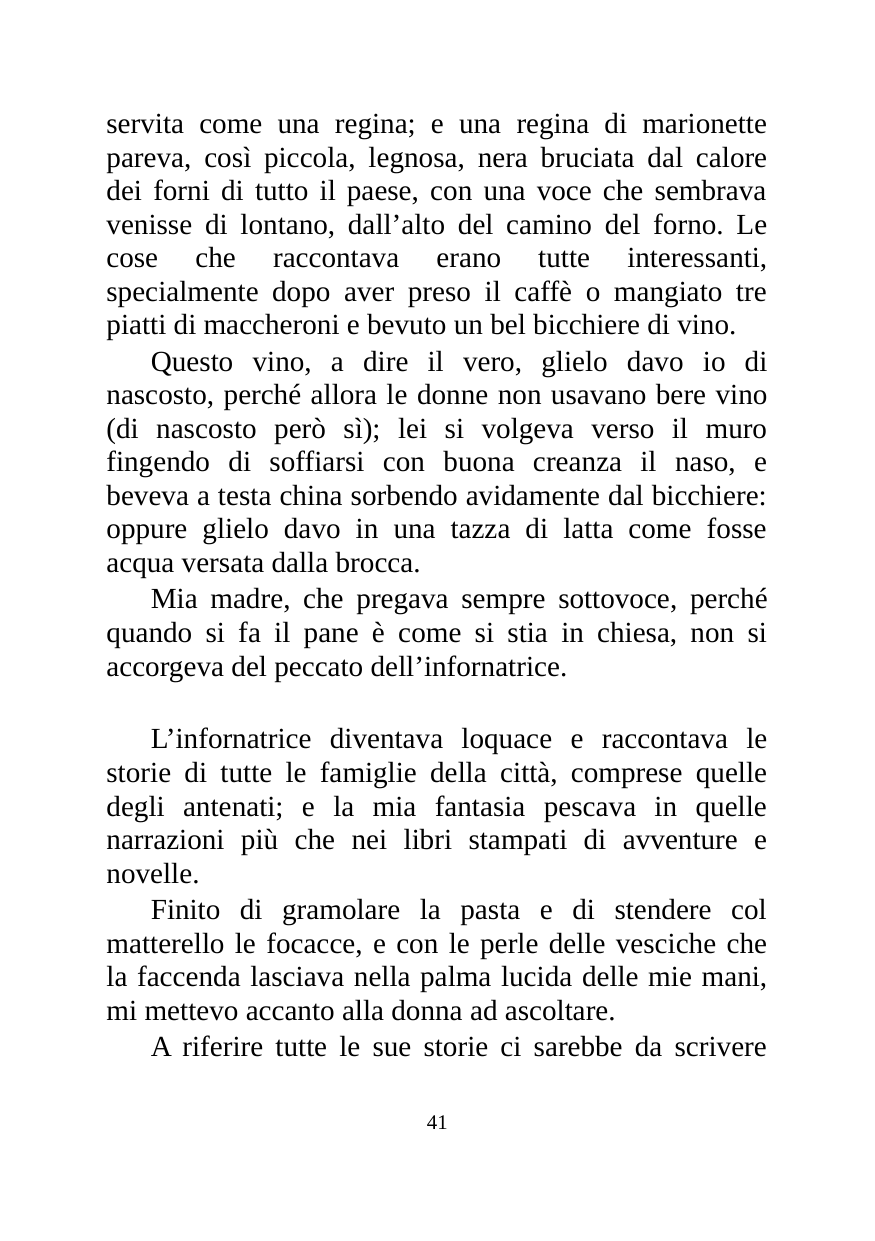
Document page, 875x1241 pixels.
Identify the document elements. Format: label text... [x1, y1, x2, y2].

text Finito di gramolare la pasta e di stendere col matterello le focacce, e con le perle delle vesciche che la faccenda lasciava nella palma lucida delle mie mani, mi mettevo accanto alla donna ad ascoltare. [106, 892, 768, 1026]
text L’infornatrice diventava loquace e raccontava le storie di tutte le famiglie della città, comprese quelle degli antenati; e la mia fantasia pescava in quelle narrazioni più che nei libri stampati di avventure e novelle. [106, 722, 768, 889]
text Mia madre, che pregava sempre sottovoce, perché quando si fa il pane è come si stia in chiesa, non si accorgeva del peccato dell’infornatrice. [106, 582, 768, 682]
text Questo vino, a dire il vero, glielo davo io di nascosto, perché allora le donne non usavano bere vino (di nascosto però sì); lei si volgeva verso il muro fingendo di soffiarsi con buona creanza il naso, e beveva a testa china sorbendo avidamente dal bicchiere: oppure glielo davo in una tazza di latta come fosse acqua versata dalla brocca. [106, 344, 768, 579]
text servita come una regina; e una regina di marionette pareva, così piccola, legnosa, nera bruciata dal calore dei forni di tutto il paese, con una voce che sembrava venisse di lontano, dall’alto del camino del forno. Le cose che raccontava erano tutte interessanti, specialmente dopo aver preso il caffè o mangiato tre piatti di maccheroni e bevuto un bel bicchiere di vino. [106, 106, 768, 341]
text A riferire tutte le sue storie ci sarebbe da scrivere [106, 1029, 768, 1063]
